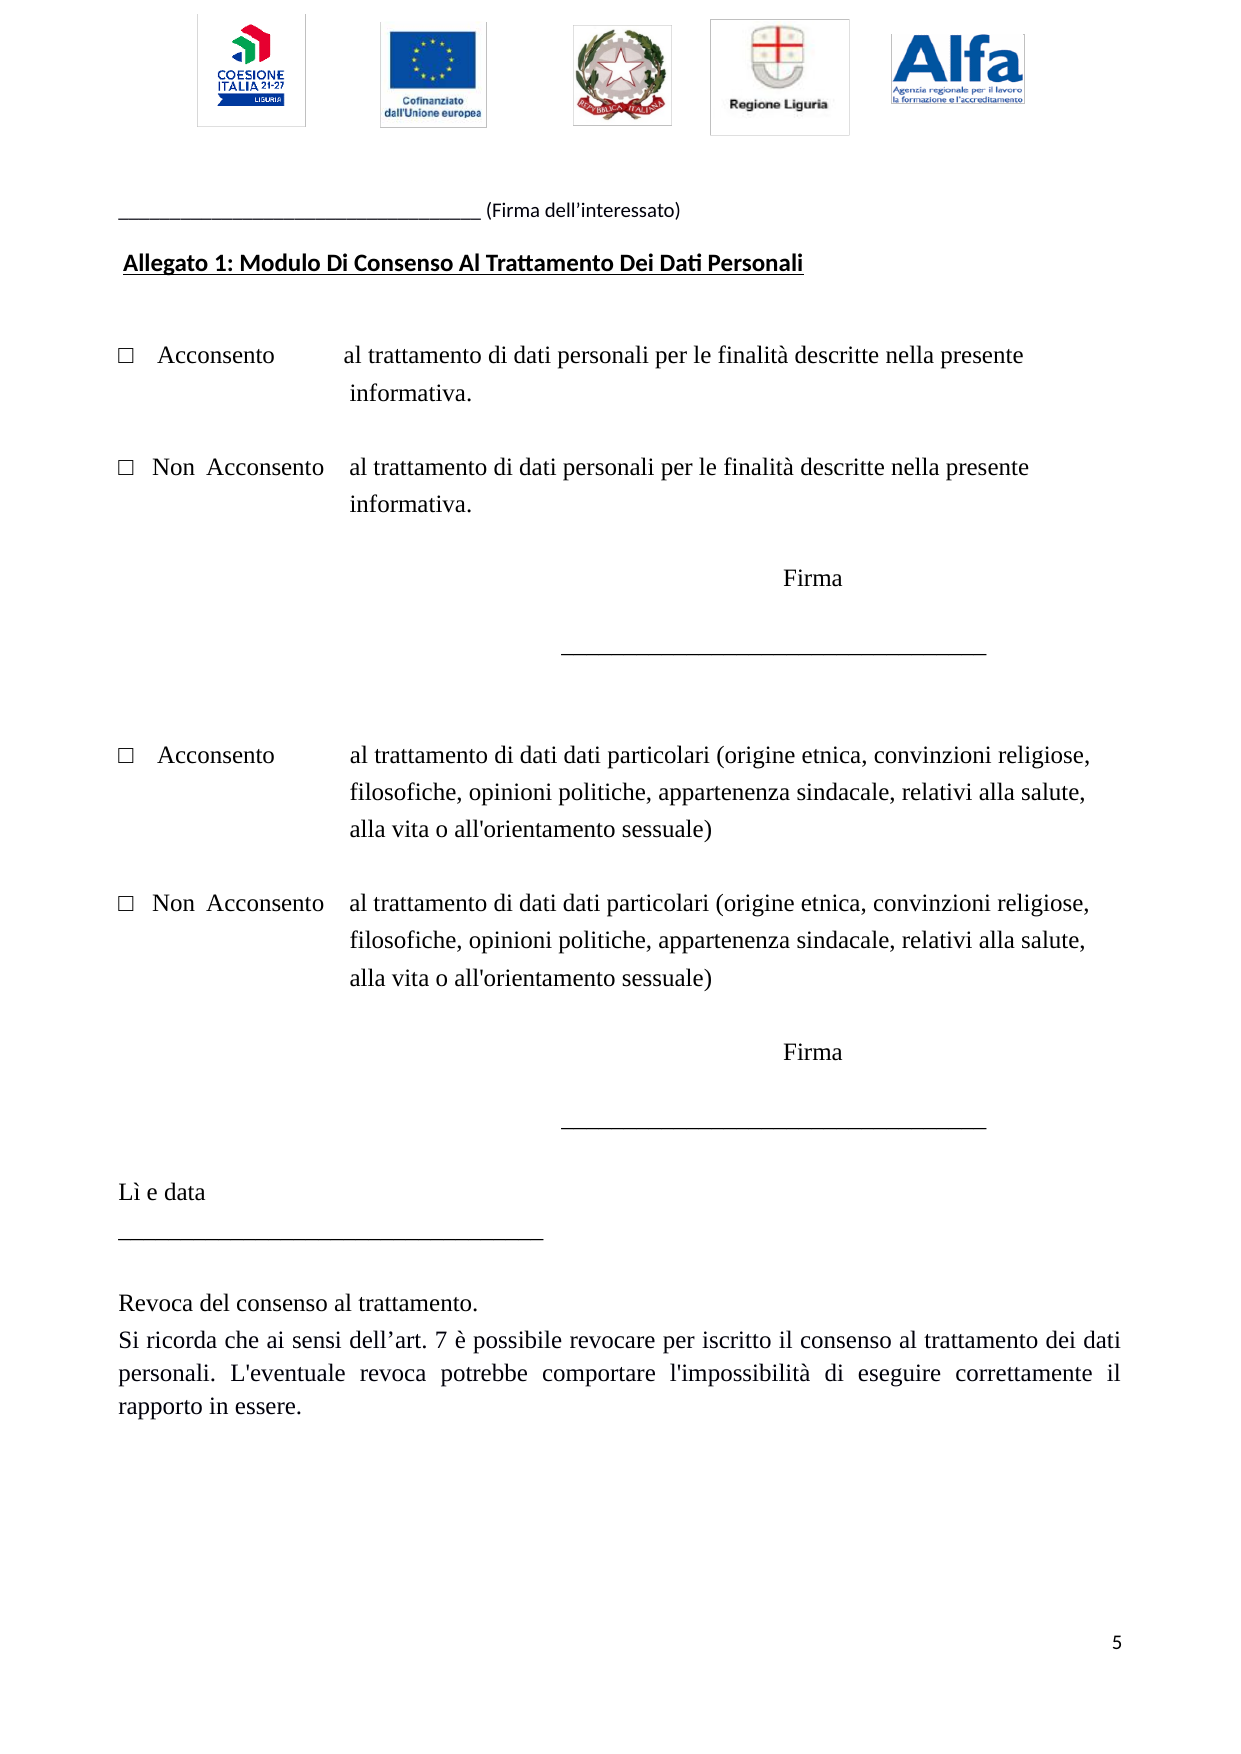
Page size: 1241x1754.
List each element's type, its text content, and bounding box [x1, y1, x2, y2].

text ___________________________________ (Firma dell’interessato) [118, 198, 1122, 223]
text □ Acconsento al trattamento di dati personali per le finalità descritte nella presente [118, 341, 1122, 369]
text filosofiche, opinioni politiche, appartenenza sindacale, relativi alla salute, [118, 926, 1122, 954]
text filosofiche, opinioni politiche, appartenenza sindacale, relativi alla salute, [118, 777, 1122, 806]
text informativa. [118, 378, 1122, 406]
text Firma [118, 1037, 1122, 1066]
text □ Non Acconsento al trattamento di dati dati particolari (origine etnica, convinzioni religiose, [118, 888, 1122, 917]
picture [100, 14, 1091, 146]
text □ Non Acconsento al trattamento di dati personali per le finalità descritte nella presente [118, 452, 1122, 481]
text Lì e data [118, 1177, 1122, 1206]
text alla vita o all'orientamento sessuale) [118, 814, 1122, 843]
text Si ricorda che ai sensi dell’art. 7 è possibile revocare per iscritto il consenso al trattamento dei dati personali. L'eventuale revoca potrebbe comportare l'impossibilità di eseguire correttamente il rapporto in essere. [118, 1325, 1122, 1420]
text __________________________________ [118, 1214, 1122, 1243]
text Allegato 1: Modulo Di Consenso Al Trattamento Dei Dati Personali [118, 248, 1122, 278]
text __________________________________ [118, 1074, 1122, 1131]
text Revoca del consenso al trattamento. [118, 1288, 1122, 1317]
text __________________________________ [118, 600, 1122, 658]
text Firma [118, 563, 1122, 592]
text informativa. [118, 489, 1122, 518]
text alla vita o all'orientamento sessuale) [118, 963, 1122, 991]
text □ Acconsento al trattamento di dati dati particolari (origine etnica, convinzioni religiose, [118, 740, 1122, 769]
